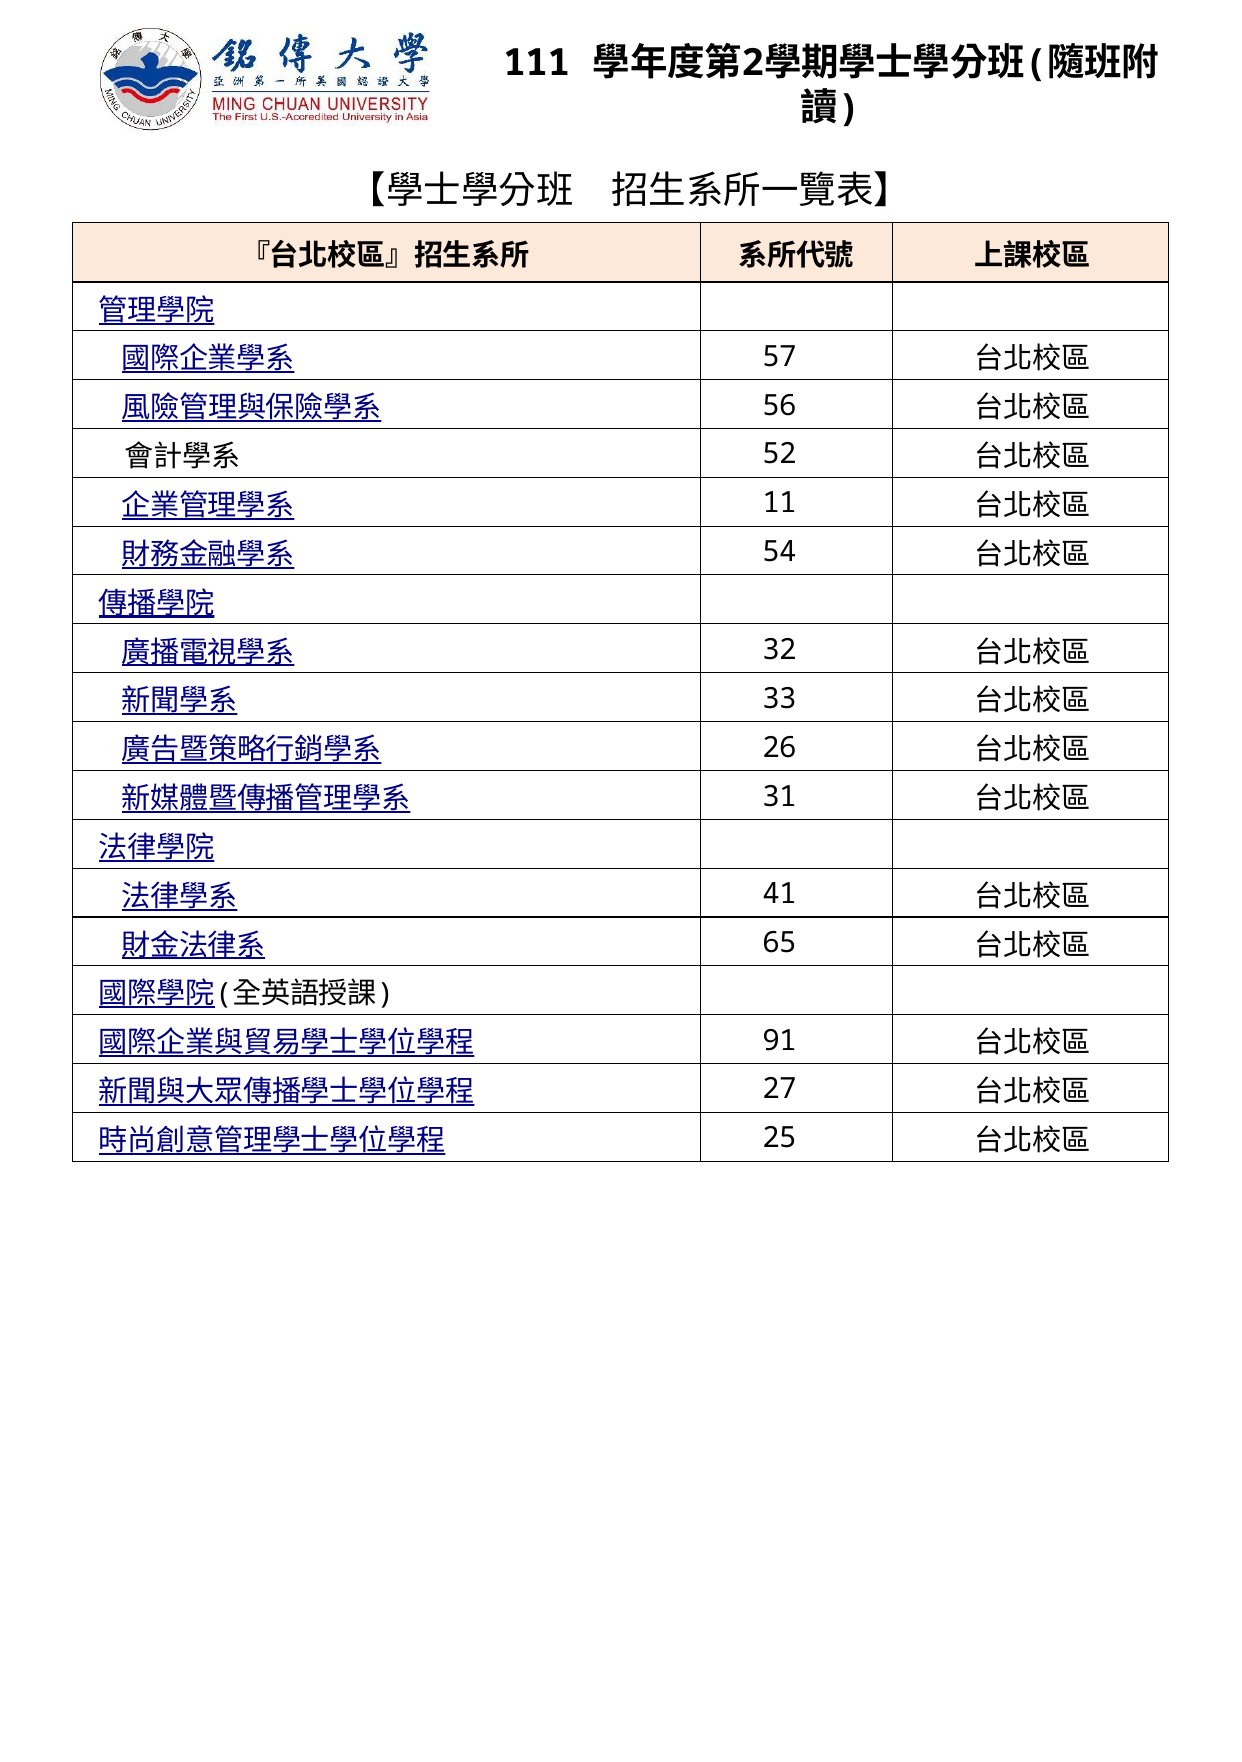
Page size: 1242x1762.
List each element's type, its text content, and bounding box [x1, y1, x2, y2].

table_cell 管理學院 [73, 283, 700, 330]
table_cell 新聞與大眾傳播學士學位學程 [73, 1064, 700, 1112]
table_cell 台北校區 [893, 624, 1168, 672]
table_cell 廣播電視學系 [73, 624, 700, 672]
table_cell 54 [701, 527, 892, 574]
table_cell 台北校區 [893, 722, 1168, 770]
table_cell 企業管理學系 [73, 478, 700, 526]
table_cell 65 [701, 918, 892, 965]
table_cell 台北校區 [893, 1113, 1168, 1161]
table_cell 台北校區 [893, 1015, 1168, 1063]
table_cell 11 [701, 478, 892, 526]
table_cell 32 [701, 624, 892, 672]
table_cell 台北校區 [893, 380, 1168, 428]
table_cell 法律學院 [73, 820, 700, 867]
table_cell 國際學院(全英語授課) [73, 966, 700, 1014]
table_cell [701, 575, 892, 623]
table_cell 風險管理與保險學系 [73, 380, 700, 428]
table_cell 法律學系 [73, 869, 700, 916]
table_cell 台北校區 [893, 331, 1168, 379]
table_cell 新聞學系 [73, 673, 700, 721]
table_cell 57 [701, 331, 892, 379]
table_cell 新媒體暨傳播管理學系 [73, 771, 700, 818]
table_cell 91 [701, 1015, 892, 1063]
table_header 『台北校區』招生系所 [73, 223, 700, 281]
table_cell 台北校區 [893, 771, 1168, 818]
table_cell [893, 966, 1168, 1014]
table_cell 25 [701, 1113, 892, 1161]
table_cell 27 [701, 1064, 892, 1112]
table_header 上課校區 [893, 223, 1168, 281]
table_cell 台北校區 [893, 869, 1168, 916]
table_cell 財務金融學系 [73, 527, 700, 574]
table_cell 台北校區 [893, 478, 1168, 526]
text 【學士學分班 招生系所一覽表】 [347, 159, 913, 214]
table_cell 台北校區 [893, 673, 1168, 721]
table_cell 廣告暨策略行銷學系 [73, 722, 700, 770]
table_cell 國際企業學系 [73, 331, 700, 379]
table_cell 56 [701, 380, 892, 428]
table_cell [893, 575, 1168, 623]
table_cell 時尚創意管理學士學位學程 [73, 1113, 700, 1161]
table_cell [701, 820, 892, 867]
table_cell 52 [701, 429, 892, 477]
table_cell 26 [701, 722, 892, 770]
table_cell 台北校區 [893, 429, 1168, 477]
table_cell 台北校區 [893, 1064, 1168, 1112]
table_cell [701, 966, 892, 1014]
table_cell [701, 283, 892, 330]
table_header 系所代號 [701, 223, 892, 281]
table_cell 31 [701, 771, 892, 818]
table_cell 會計學系 [73, 429, 700, 477]
table_cell 台北校區 [893, 527, 1168, 574]
table_cell [893, 283, 1168, 330]
table_cell 41 [701, 869, 892, 916]
table_cell 33 [701, 673, 892, 721]
table_cell [893, 820, 1168, 867]
table_cell 國際企業與貿易學士學位學程 [73, 1015, 700, 1063]
table_cell 台北校區 [893, 918, 1168, 965]
table_cell 傳播學院 [73, 575, 700, 623]
table_cell 財金法律系 [73, 918, 700, 965]
